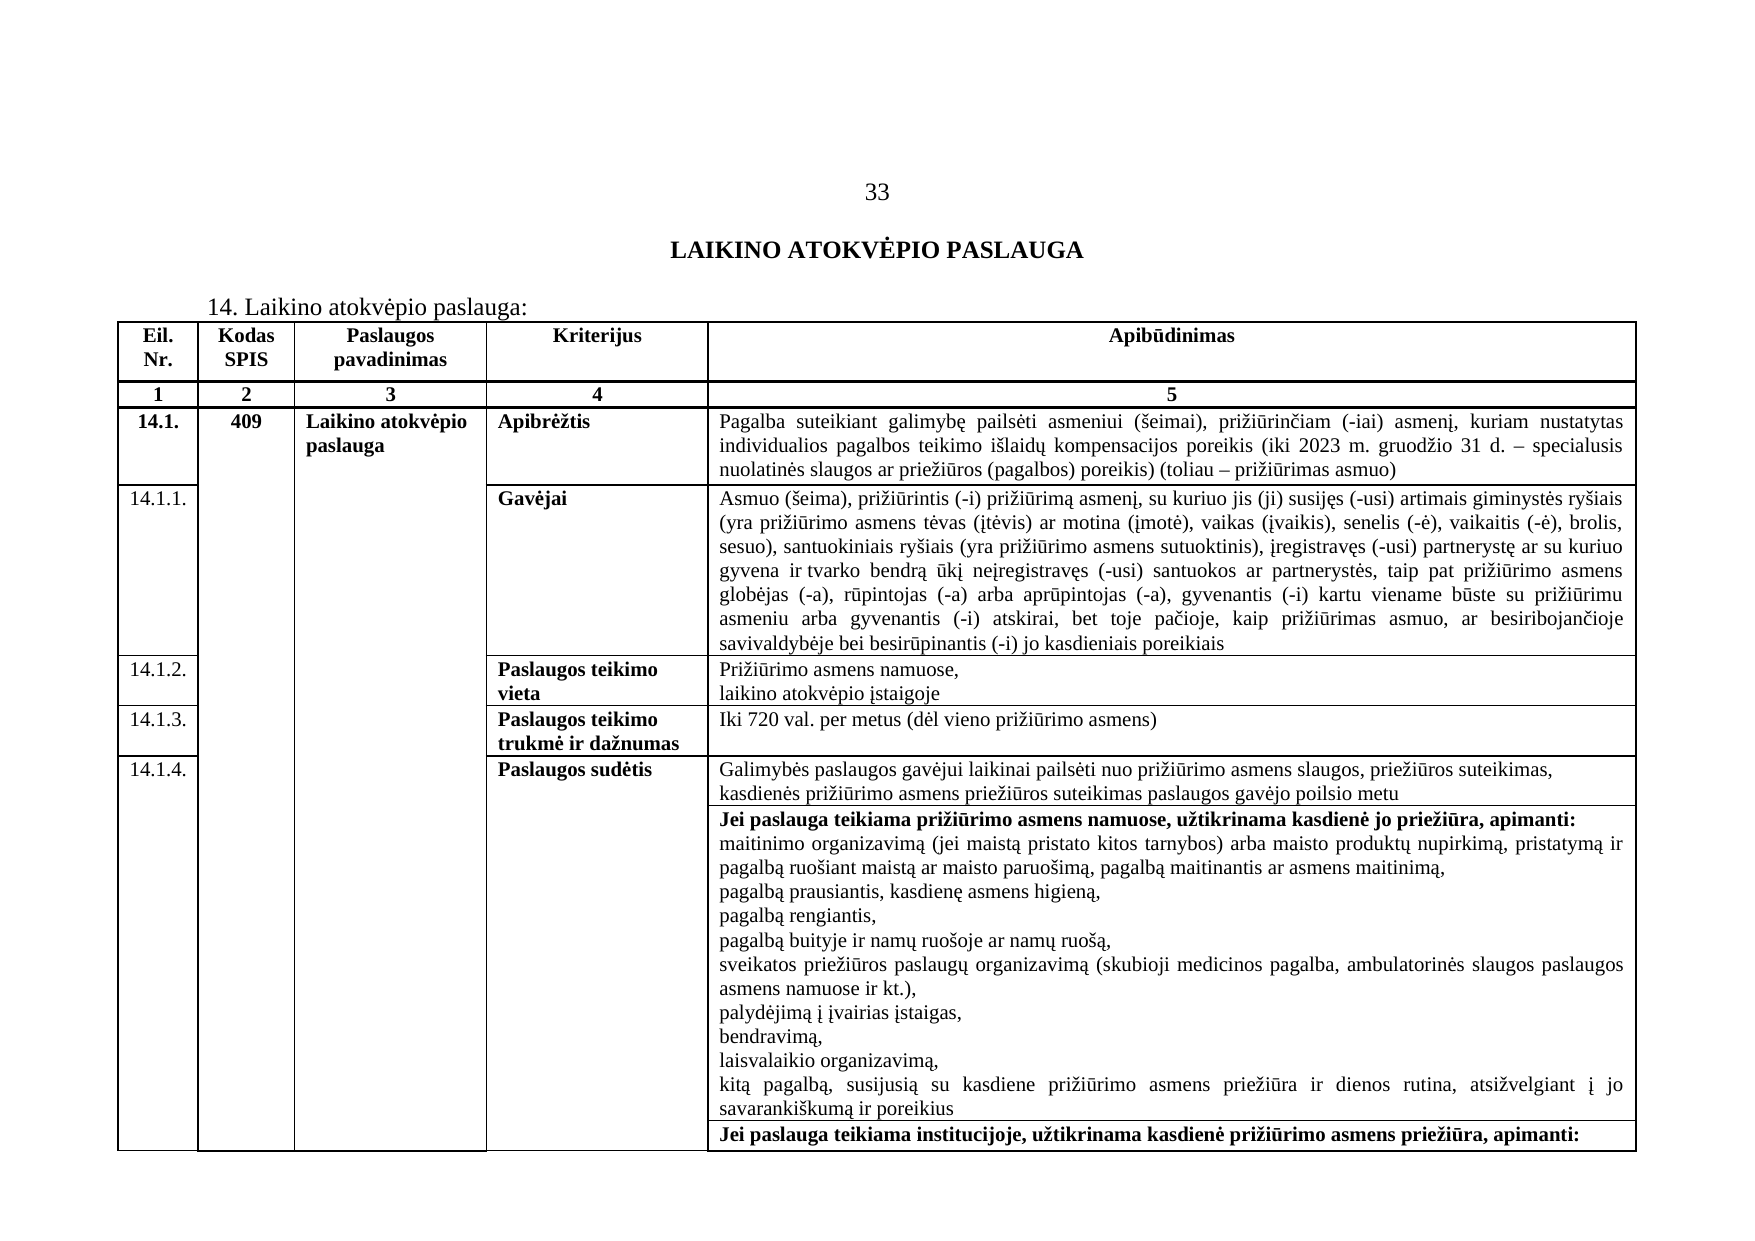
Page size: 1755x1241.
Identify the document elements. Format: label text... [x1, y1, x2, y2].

table_cell 3 [295, 383, 486, 406]
table_cell 2 [199, 383, 294, 406]
table_cell Paslaugos sudėtis [487, 757, 707, 1150]
table_cell Paslaugos teikimo trukmė ir dažnumas [487, 706, 707, 755]
table_cell 14.1.1. [119, 486, 197, 654]
table_cell Iki 720 val. per metus (dėl vieno prižiūrimo asmens) [709, 706, 1635, 755]
table_cell Asmuo (šeima), prižiūrintis (-i) prižiūrimą asmenį, su kuriuo jis (ji) susijęs (-usi) artimais giminystės ryšiais (yra prižiūrimo asmens tėvas (įtėvis) ar motina (įmotė), vaikas (įvaikis), senelis (-ė), vaikaitis (-ė), brolis, sesuo), santuokiniais ryšiais (yra prižiūrimo asmens sutuoktinis), įregistravęs (-usi) partnerystę ar su kuriuo gyvena ir tvarko bendrą ūkį neįregistravęs (-usi) santuokos ar partnerystės, taip pat prižiūrimo asmens globėjas (-a), rūpintojas (-a) arba aprūpintojas (-a), gyvenantis (-i) kartu viename būste su prižiūrimu asmeniu arba gyvenantis (-i) atskirai, bet toje pačioje, kaip prižiūrimas asmuo, ar besiribojančioje savivaldybėje bei besirūpinantis (-i) jo kasdieniais poreikiais [709, 486, 1635, 654]
table_cell 409 [199, 409, 294, 1150]
table_cell Laikino atokvėpio paslauga [295, 409, 486, 1150]
table_header Eil. Nr. [119, 323, 197, 380]
table_header Paslaugos pavadinimas [295, 323, 486, 380]
table_cell Paslaugos teikimo vieta [487, 656, 707, 705]
text LAIKINO ATOKVĖPIO PASLAUGA [118, 235, 1636, 263]
table_cell Jei paslauga teikiama prižiūrimo asmens namuose, užtikrinama kasdienė jo priežiūra, apimanti: maitinimo organizavimą (jei maistą pristato kitos tarnybos) arba maisto produktų nupirkimą, pristatymą ir pagalbą ruošiant maistą ar maisto paruošimą, pagalbą maitinantis ar asmens maitinimą, pagalbą prausiantis, kasdienę asmens higieną, pagalbą rengiantis, pagalbą buityje ir namų ruošoje ar namų ruošą, sveikatos priežiūros paslaugų organizavimą (skubioji medicinos pagalba, ambulatorinės slaugos paslaugos asmens namuose ir kt.), palydėjimą į įvairias įstaigas, bendravimą, laisvalaikio organizavimą, kitą pagalbą, susijusią su kasdiene prižiūrimo asmens priežiūra ir dienos rutina, atsižvelgiant į jo savarankiškumą ir poreikius [709, 806, 1635, 1120]
table_cell Apibrėžtis [487, 409, 707, 484]
table_cell 1 [119, 383, 197, 406]
table_cell 14.1.4. [119, 757, 197, 1150]
table_cell 14.1. [119, 409, 197, 484]
table_cell Gavėjai [487, 486, 707, 654]
table_cell Pagalba suteikiant galimybę pailsėti asmeniui (šeimai), prižiūrinčiam (-iai) asmenį, kuriam nustatytas individualios pagalbos teikimo išlaidų kompensacijos poreikis (iki 2023 m. gruodžio 31 d. – specialusis nuolatinės slaugos ar priežiūros (pagalbos) poreikis) (toliau – prižiūrimas asmuo) [709, 409, 1635, 484]
table_cell 14.1.2. [119, 656, 197, 705]
table_header Apibūdinimas [709, 323, 1635, 380]
text 14. Laikino atokvėpio paslauga: [118, 292, 1636, 321]
table_header Kodas SPIS [199, 323, 294, 380]
table_cell 4 [487, 383, 707, 406]
table_cell Prižiūrimo asmens namuose, laikino atokvėpio įstaigoje [709, 656, 1635, 705]
table_cell Galimybės paslaugos gavėjui laikinai pailsėti nuo prižiūrimo asmens slaugos, priežiūros suteikimas, kasdienės prižiūrimo asmens priežiūros suteikimas paslaugos gavėjo poilsio metu [709, 757, 1635, 805]
table_cell 5 [709, 383, 1635, 406]
table_header Kriterijus [487, 323, 707, 380]
table_cell Jei paslauga teikiama institucijoje, užtikrinama kasdienė prižiūrimo asmens priežiūra, apimanti: [709, 1121, 1635, 1150]
table_cell 14.1.3. [119, 706, 197, 755]
